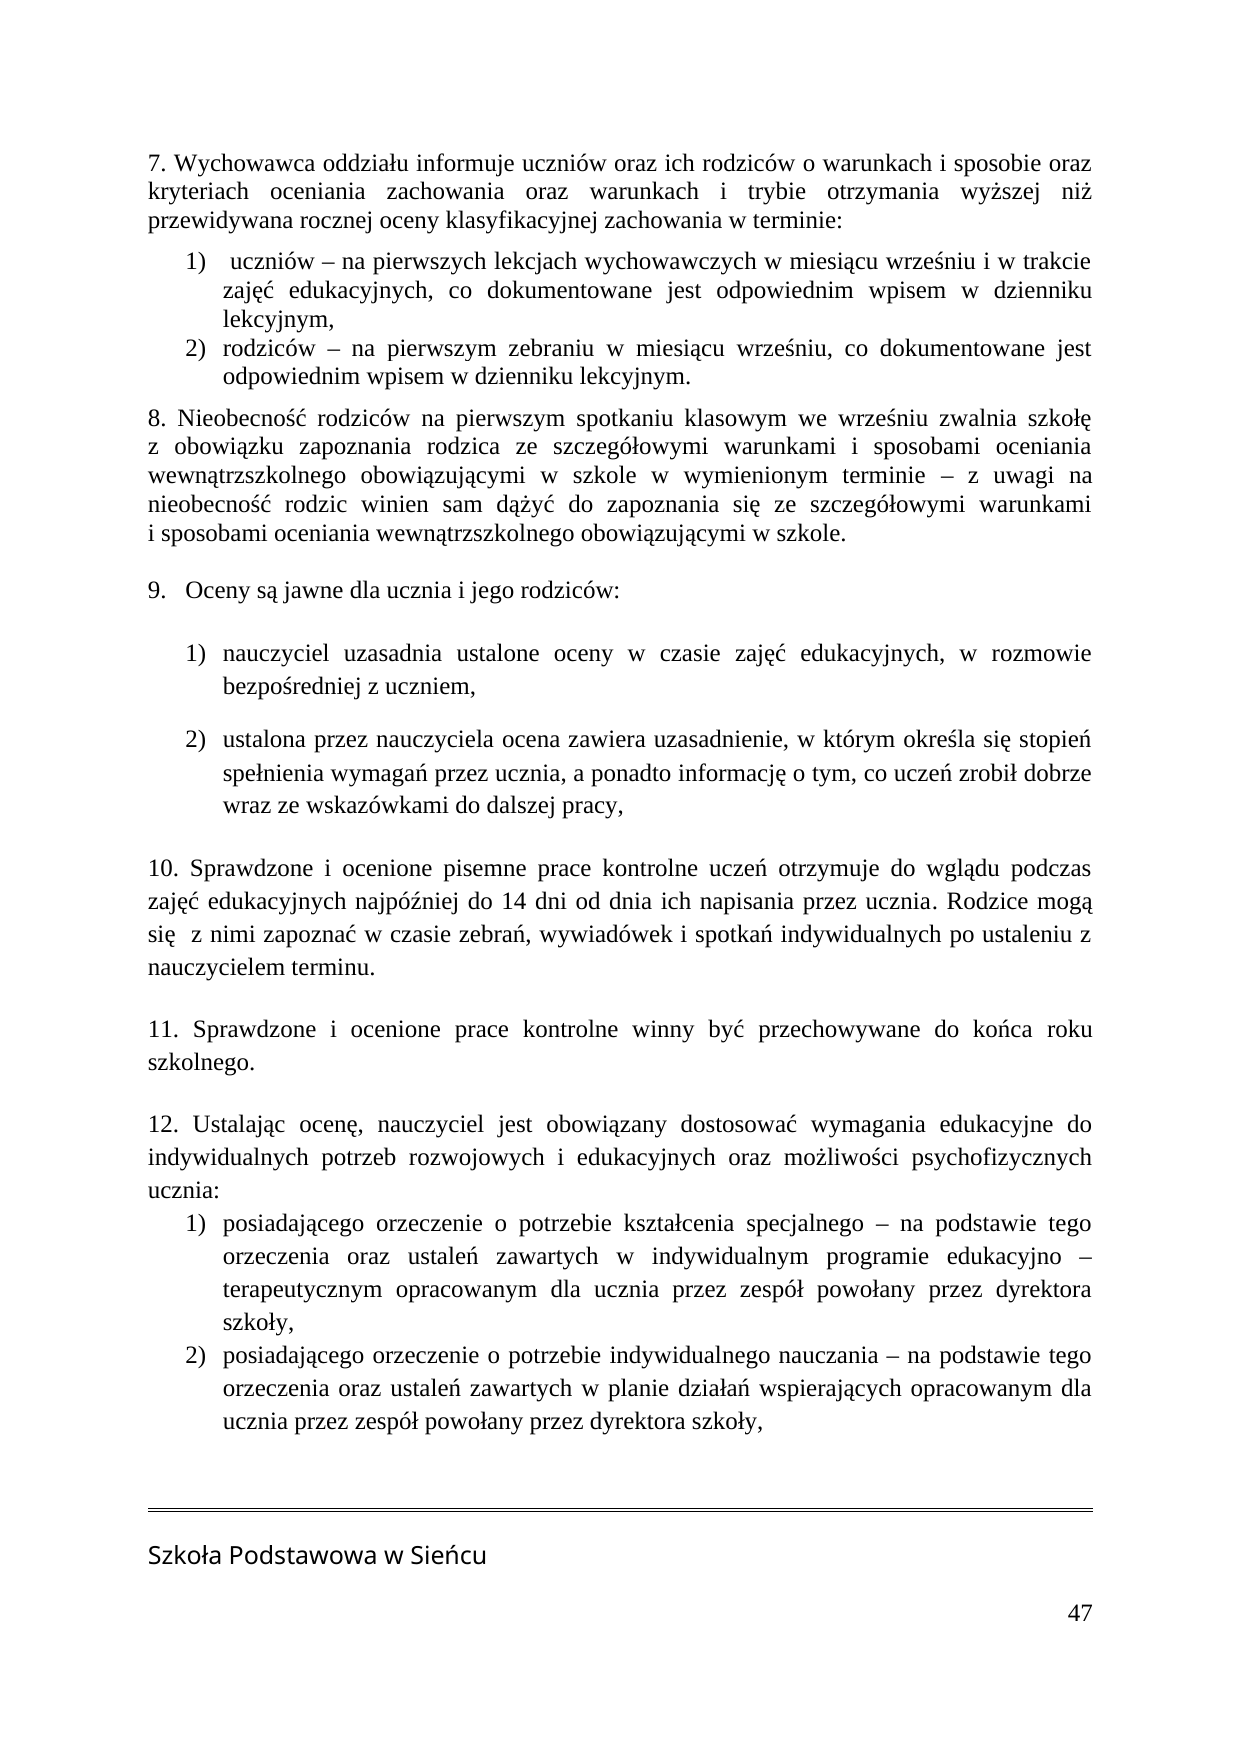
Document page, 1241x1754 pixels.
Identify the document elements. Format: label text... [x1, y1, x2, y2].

text 11. Sprawdzone i ocenione prace kontrolne winny być przechowywane do końca roku szkolnego. [148, 1014, 1093, 1076]
text 7. Wychowawca oddziału informuje uczniów oraz ich rodziców o warunkach i sposobie oraz kryteriach oceniania zachowania oraz warunkach i trybie otrzymania wyższej niż przewidywana rocznej oceny klasyfikacyjnej zachowania w terminie: [148, 148, 1093, 234]
text 12. Ustalając ocenę, nauczyciel jest obowiązany dostosować wymagania edukacyjne do indywidualnych potrzeb rozwojowych i edukacyjnych oraz możliwości psychofizycznych ucznia: [148, 1109, 1093, 1204]
list posiadającego orzeczenie o potrzebie indywidualnego nauczania – na podstawie tego orzeczenia oraz ustaleń zawartych w planie działań wspierających opracowanym dla ucznia przez zespół powołany przez dyrektora szkoły, [185, 1340, 1093, 1435]
list rodziców – na pierwszym zebraniu w miesiącu wrześniu, co dokumentowane jest odpowiednim wpisem w dzienniku lekcyjnym. [185, 333, 1093, 390]
list nauczyciel uzasadnia ustalone oceny w czasie zajęć edukacyjnych, w rozmowie bezpośredniej z uczniem, [185, 638, 1093, 699]
text 10. Sprawdzone i ocenione pisemne prace kontrolne uczeń otrzymuje do wglądu podczas zajęć edukacyjnych najpóźniej do 14 dni od dnia ich napisania przez ucznia. Rodzice mogą się z nimi zapoznać w czasie zebrań, wywiadówek i spotkań indywidualnych po ustaleniu z nauczycielem terminu. [148, 853, 1093, 981]
list uczniów – na pierwszych lekcjach wychowawczych w miesiącu wrześniu i w trakcie zajęć edukacyjnych, co dokumentowane jest odpowiednim wpisem w dzienniku lekcyjnym, [185, 246, 1093, 333]
list ustalona przez nauczyciela ocena zawiera uzasadnienie, w którym określa się stopień spełnienia wymagań przez ucznia, a ponadto informację o tym, co uczeń zrobił dobrze wraz ze wskazówkami do dalszej pracy, [185, 724, 1093, 819]
list posiadającego orzeczenie o potrzebie kształcenia specjalnego – na podstawie tego orzeczenia oraz ustaleń zawartych w indywidualnym programie edukacyjno – terapeutycznym opracowanym dla ucznia przez zespół powołany przez dyrektora szkoły, [185, 1208, 1093, 1336]
list Oceny są jawne dla ucznia i jego rodziców: [148, 576, 1093, 604]
text 8. Nieobecność rodziców na pierwszym spotkaniu klasowym we wrześniu zwalnia szkołę z obowiązku zapoznania rodzica ze szczegółowymi warunkami i sposobami oceniania wewnątrzszkolnego obowiązującymi w szkole w wymienionym terminie – z uwagi na nieobecność rodzic winien sam dążyć do zapoznania się ze szczegółowymi warunkami i sposobami oceniania wewnątrzszkolnego obowiązującymi w szkole. [148, 403, 1093, 546]
